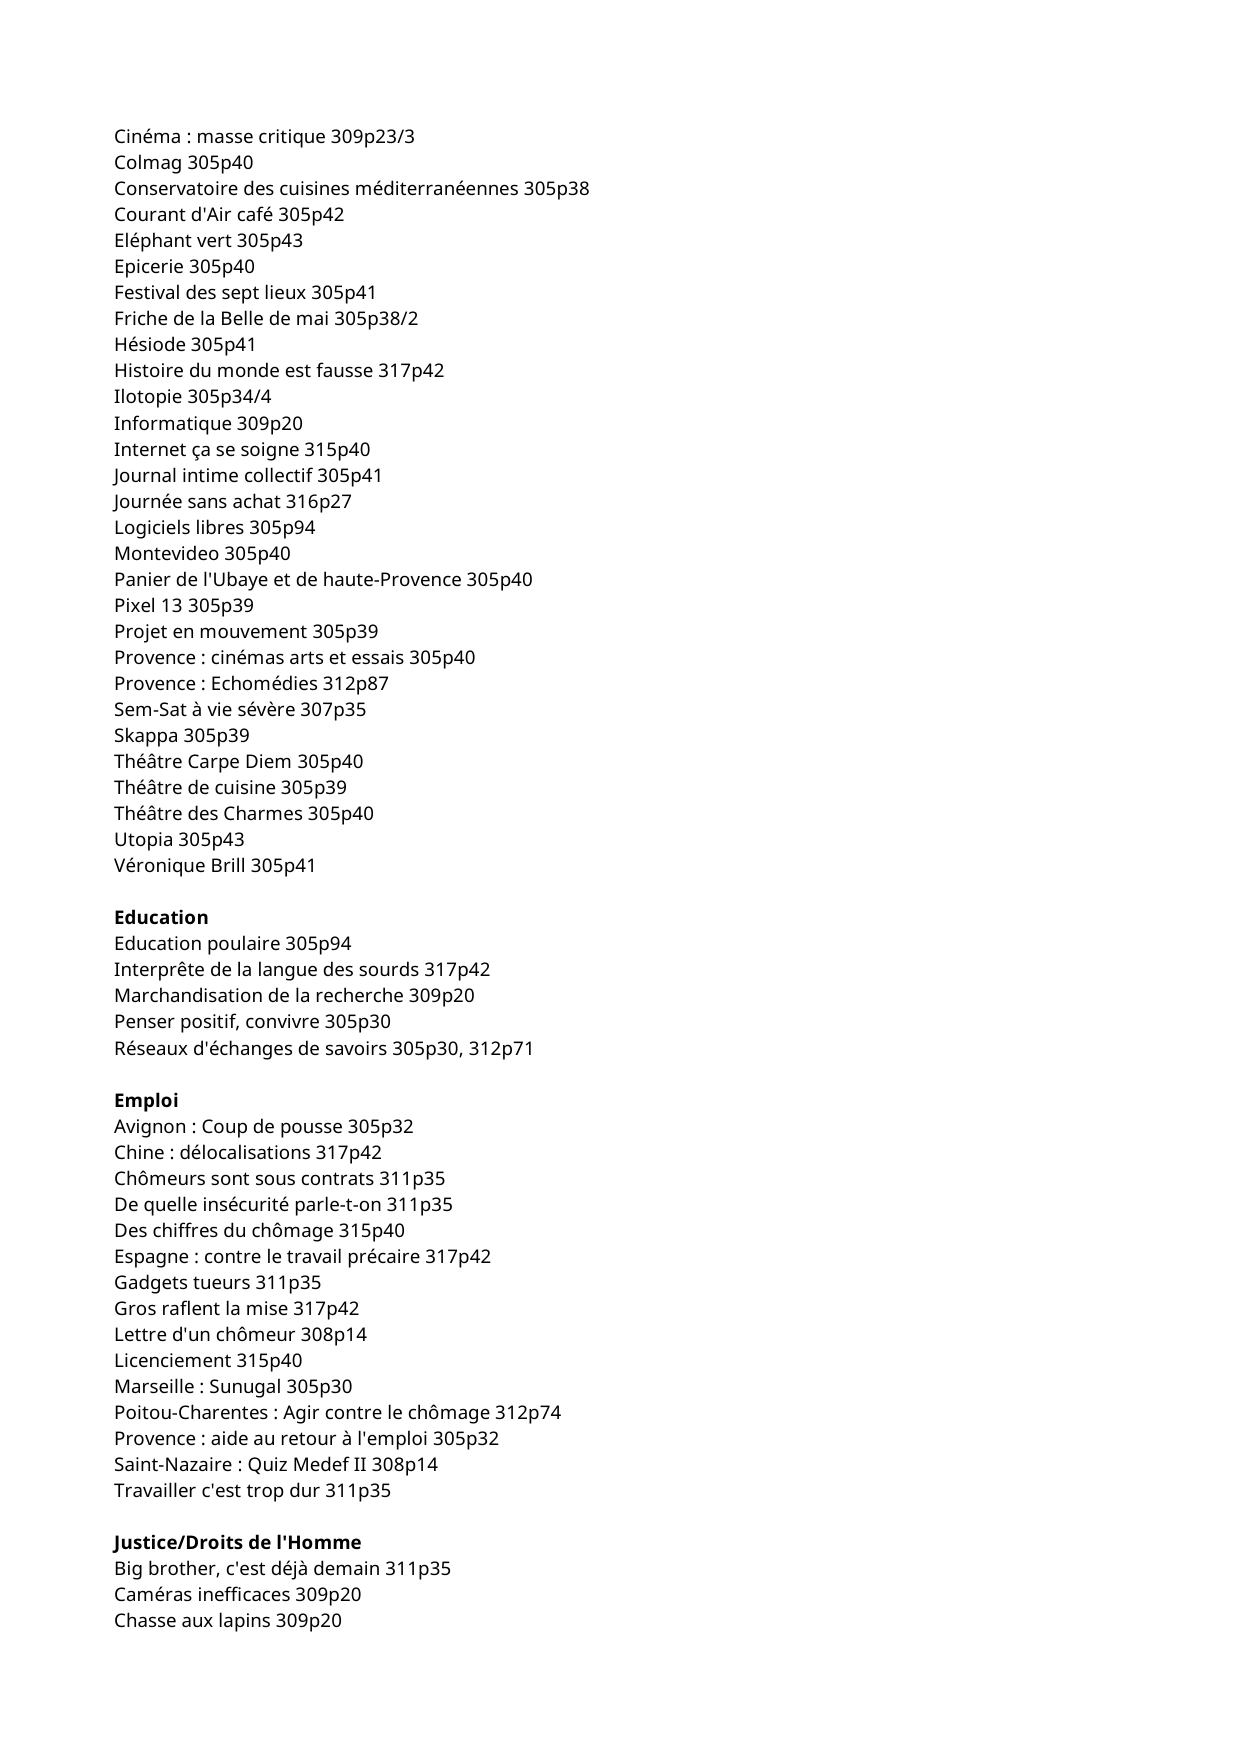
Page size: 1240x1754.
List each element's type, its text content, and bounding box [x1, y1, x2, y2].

text Conservatoire des cuisines méditerranéennes 305p38 [114, 175, 1126, 201]
text Projet en mouvement 305p39 [114, 618, 1126, 644]
text Internet ça se soigne 315p40 [114, 435, 1126, 461]
text Provence : aide au retour à l'emploi 305p32 [114, 1425, 1126, 1451]
text Chine : délocalisations 317p42 [114, 1138, 1126, 1164]
text Festival des sept lieux 305p41 [114, 279, 1126, 305]
text Travailler c'est trop dur 311p35 [114, 1477, 1126, 1503]
text Sem-Sat à vie sévère 307p35 [114, 696, 1126, 722]
text Chômeurs sont sous contrats 311p35 [114, 1164, 1126, 1191]
text Education poulaire 305p94 [114, 930, 1126, 956]
text Informatique 309p20 [114, 409, 1126, 435]
text Caméras inefficaces 309p20 [114, 1581, 1126, 1607]
text Education [114, 904, 1126, 930]
text Lettre d'un chômeur 308p14 [114, 1321, 1126, 1347]
text Big brother, c'est déjà demain 311p35 [114, 1555, 1126, 1581]
text Provence : Echomédies 312p87 [114, 670, 1126, 696]
text Théâtre des Charmes 305p40 [114, 800, 1126, 826]
text Marchandisation de la recherche 309p20 [114, 982, 1126, 1008]
text Gros raflent la mise 317p42 [114, 1295, 1126, 1321]
text Penser positif, convivre 305p30 [114, 1008, 1126, 1034]
text Interprête de la langue des sourds 317p42 [114, 956, 1126, 982]
text Saint-Nazaire : Quiz Medef II 308p14 [114, 1451, 1126, 1477]
text Emploi [114, 1086, 1126, 1112]
text Ilotopie 305p34/4 [114, 383, 1126, 409]
text Marseille : Sunugal 305p30 [114, 1373, 1126, 1399]
text Chasse aux lapins 309p20 [114, 1607, 1126, 1633]
text Provence : cinémas arts et essais 305p40 [114, 644, 1126, 670]
text Pixel 13 305p39 [114, 592, 1126, 618]
text Friche de la Belle de mai 305p38/2 [114, 305, 1126, 331]
text Gadgets tueurs 311p35 [114, 1269, 1126, 1295]
text Espagne : contre le travail précaire 317p42 [114, 1243, 1126, 1269]
text Cinéma : masse critique 309p23/3 [114, 123, 1126, 149]
text Journée sans achat 316p27 [114, 487, 1126, 513]
text Logiciels libres 305p94 [114, 513, 1126, 539]
text Epicerie 305p40 [114, 253, 1126, 279]
text De quelle insécurité parle-t-on 311p35 [114, 1191, 1126, 1217]
text Panier de l'Ubaye et de haute-Provence 305p40 [114, 566, 1126, 592]
text Théâtre de cuisine 305p39 [114, 774, 1126, 800]
text Utopia 305p43 [114, 826, 1126, 852]
text Journal intime collectif 305p41 [114, 461, 1126, 487]
text Hésiode 305p41 [114, 331, 1126, 357]
text Justice/Droits de l'Homme [114, 1529, 1126, 1555]
text Poitou-Charentes : Agir contre le chômage 312p74 [114, 1399, 1126, 1425]
text Véronique Brill 305p41 [114, 852, 1126, 878]
text Courant d'Air café 305p42 [114, 201, 1126, 227]
text Des chiffres du chômage 315p40 [114, 1217, 1126, 1243]
text Théâtre Carpe Diem 305p40 [114, 748, 1126, 774]
text Skappa 305p39 [114, 722, 1126, 748]
text Eléphant vert 305p43 [114, 227, 1126, 253]
text Histoire du monde est fausse 317p42 [114, 357, 1126, 383]
text Réseaux d'échanges de savoirs 305p30, 312p71 [114, 1034, 1126, 1060]
text Avignon : Coup de pousse 305p32 [114, 1112, 1126, 1138]
text Colmag 305p40 [114, 149, 1126, 175]
text Montevideo 305p40 [114, 539, 1126, 566]
text Licenciement 315p40 [114, 1347, 1126, 1373]
